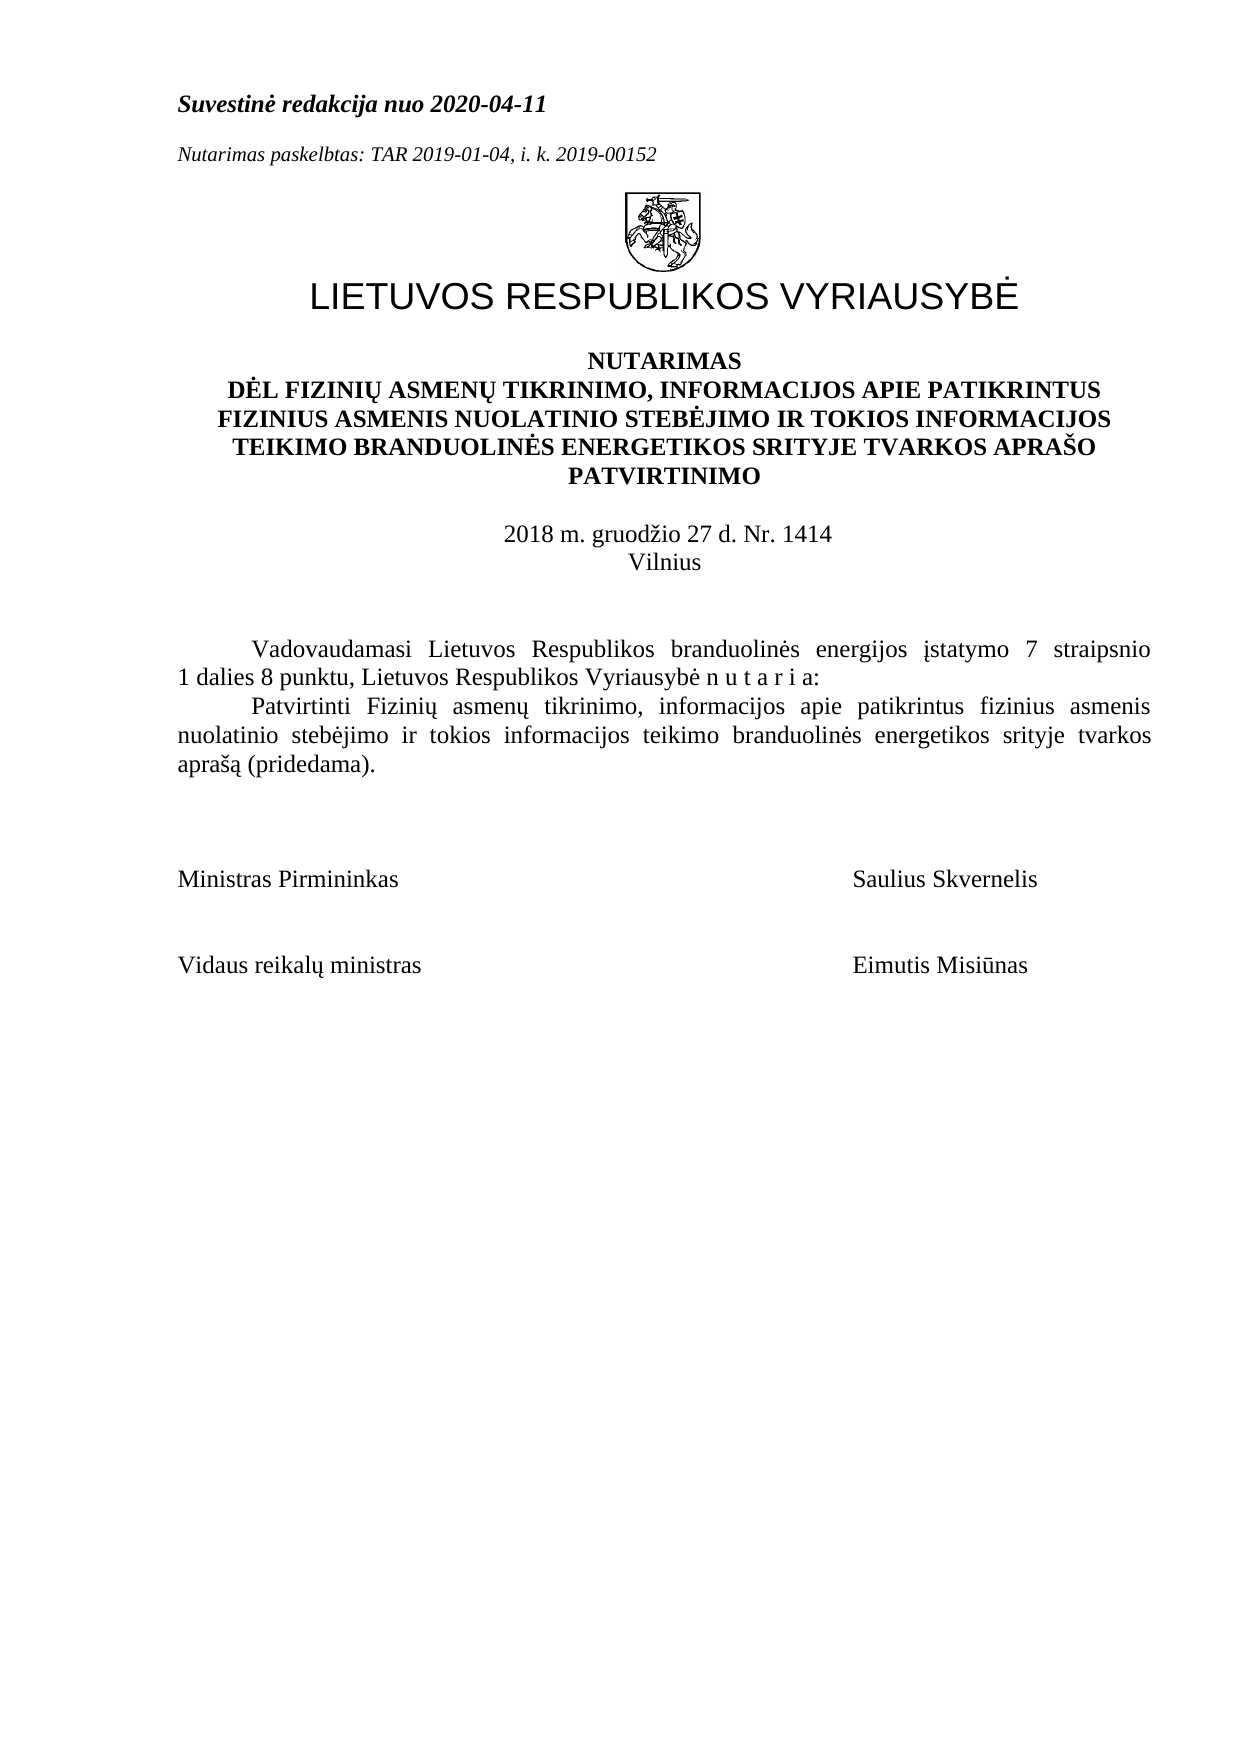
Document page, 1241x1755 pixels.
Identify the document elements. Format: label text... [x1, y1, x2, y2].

text NUTARIMAS [177, 346, 1152, 375]
text DĖL FIZINIŲ ASMENŲ TIKRINIMO, INFORMACIJOS APIE PATIKRINTUS FIZINIUS ASMENIS NUOLATINIO STEBĖJIMO IR TOKIOS INFORMACIJOS TEIKIMO BRANDUOLINĖS ENERGETIKOS SRITYJE TVARKOS APRAŠO PATVIRTINIMO [177, 375, 1152, 490]
text Vidaus reikalų ministras Eimutis Misiūnas [177, 950, 1152, 979]
text Nutarimas paskelbtas: TAR 2019-01-04, i. k. 2019-00152 [177, 141, 1152, 166]
text Patvirtinti Fizinių asmenų tikrinimo, informacijos apie patikrintus fizinius asmenis nuolatinio stebėjimo ir tokios informacijos teikimo branduolinės energetikos srityje tvarkos aprašą (pridedama). [177, 691, 1152, 777]
text Vadovaudamasi Lietuvos Respublikos branduolinės energijos įstatymo 7 straipsnio 1 dalies 8 punktu, Lietuvos Respublikos Vyriausybė n u t a r i a: [177, 634, 1152, 691]
text Vilnius [177, 547, 1152, 576]
text Suvestinė redakcija nuo 2020-04-11 [177, 89, 1152, 117]
text Ministras Pirmininkas Saulius Skvernelis [177, 864, 1152, 892]
text Lietuvos Respublikos Vyriausybė [177, 274, 1152, 317]
text 2018 m. gruodžio 27 d. Nr. 1414 [177, 519, 1152, 547]
